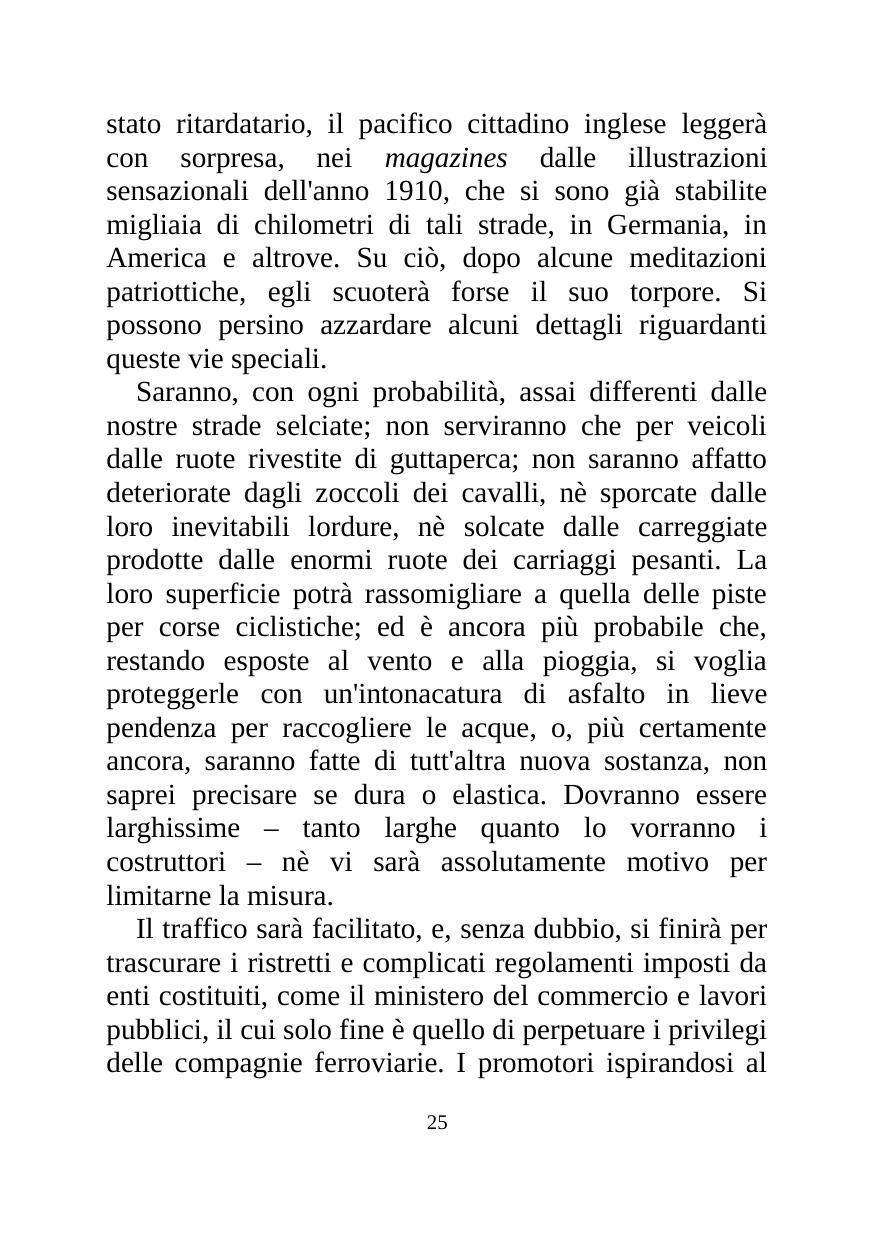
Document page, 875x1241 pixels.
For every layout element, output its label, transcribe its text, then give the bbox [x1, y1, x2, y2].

text Il traffico sarà facilitato, e, senza dubbio, si finirà per trascurare i ristretti e complicati regolamenti imposti da enti costituiti, come il ministero del commercio e lavori pubblici, il cui solo fine è quello di perpetuare i privilegi delle compagnie ferroviarie. I promotori ispirandosi al [106, 911, 768, 1079]
text stato ritardatario, il pacifico cittadino inglese leggerà con sorpresa, nei magazines dalle illustrazioni sensazionali dell'anno 1910, che si sono già stabilite migliaia di chilometri di tali strade, in Germania, in America e altrove. Su ciò, dopo alcune meditazioni patriottiche, egli scuoterà forse il suo torpore. Si possono persino azzardare alcuni dettagli riguardanti queste vie speciali. [106, 106, 768, 374]
text Saranno, con ogni probabilità, assai differenti dalle nostre strade selciate; non serviranno che per veicoli dalle ruote rivestite di guttaperca; non saranno affatto deteriorate dagli zoccoli dei cavalli, nè sporcate dalle loro inevitabili lordure, nè solcate dalle carreggiate prodotte dalle enormi ruote dei carriaggi pesanti. La loro superficie potrà rassomigliare a quella delle piste per corse ciclistiche; ed è ancora più probabile che, restando esposte al vento e alla pioggia, si voglia proteggerle con un'intonacatura di asfalto in lieve pendenza per raccogliere le acque, o, più certamente ancora, saranno fatte di tutt'altra nuova sostanza, non saprei precisare se dura o elastica. Dovranno essere larghissime – tanto larghe quanto lo vorranno i costruttori – nè vi sarà assolutamente motivo per limitarne la misura. [106, 374, 768, 911]
